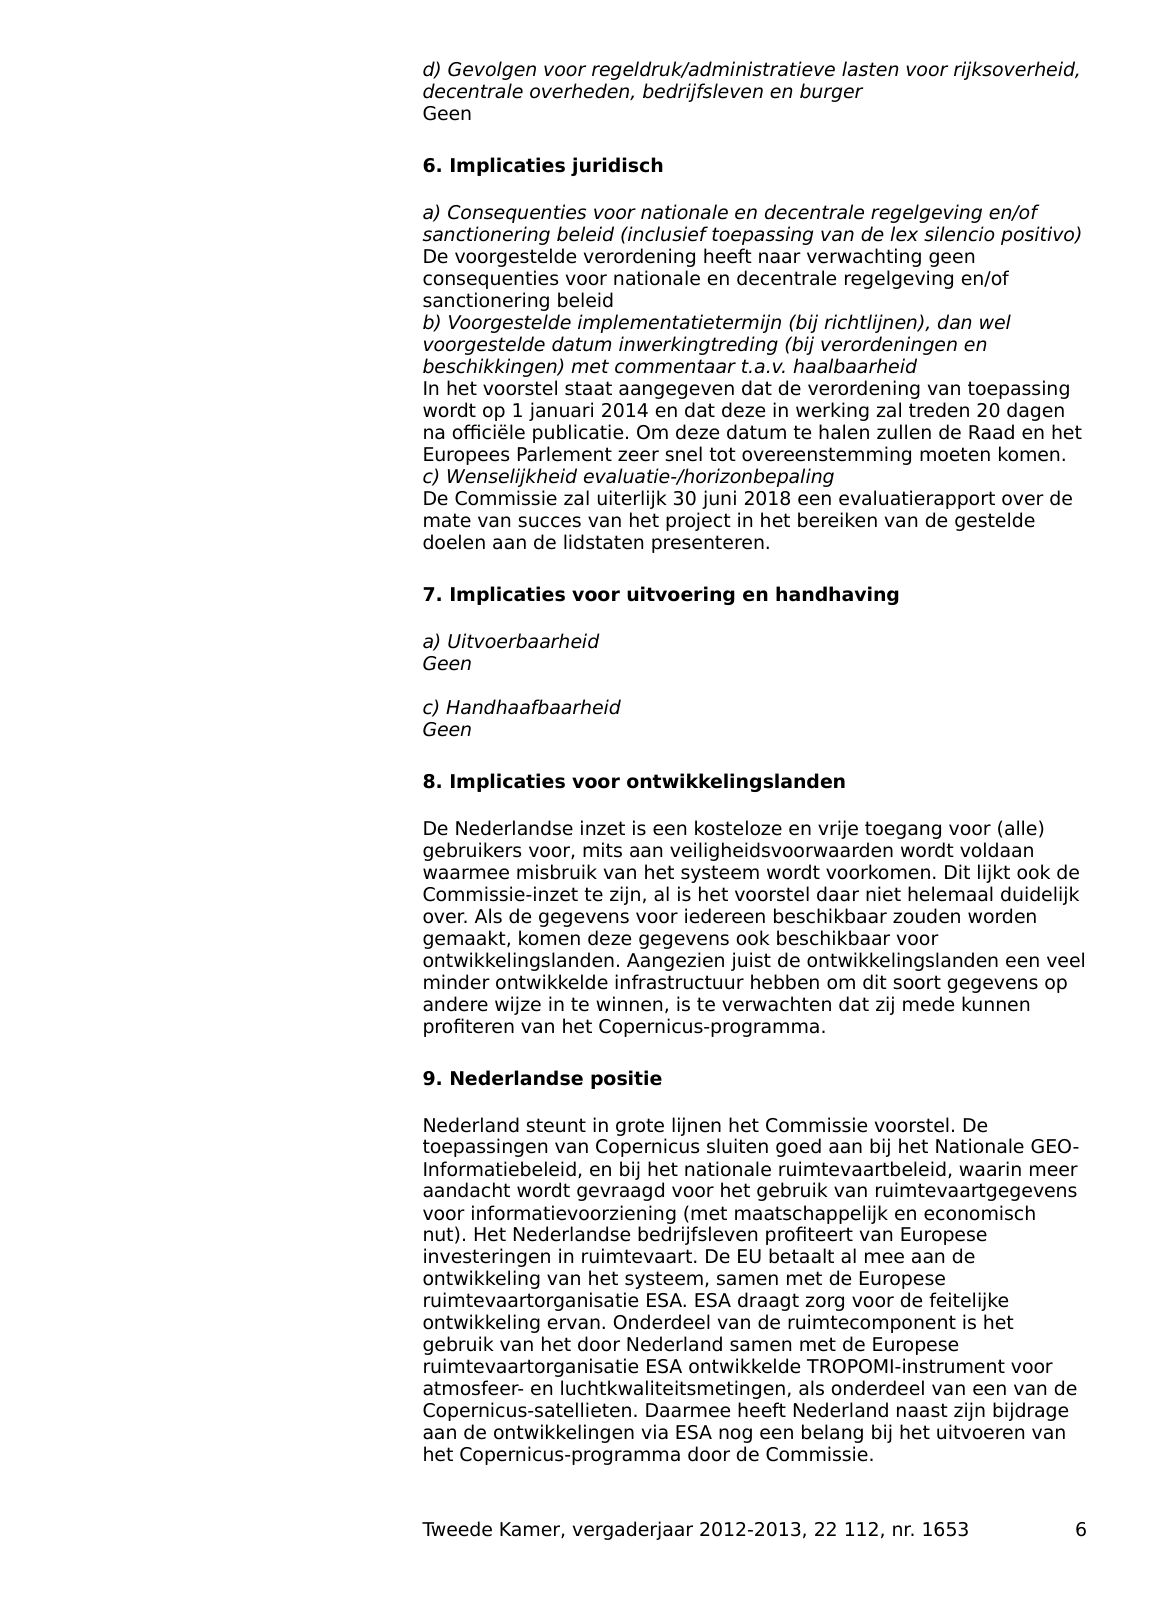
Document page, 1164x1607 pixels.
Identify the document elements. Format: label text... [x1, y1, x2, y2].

text De Commissie zal uiterlijk 30 juni 2018 een evaluatierapport over de mate van succes van het project in het bereiken van de gestelde doelen aan de lidstaten presenteren. [422, 488, 1087, 554]
text c) Handhaafbaarheid [422, 697, 1087, 719]
text Geen [422, 653, 1087, 674]
text Nederland steunt in grote lijnen het Commissie voorstel. De toepassingen van Copernicus sluiten goed aan bij het Nationale GEO-Informatiebeleid, en bij het nationale ruimtevaartbeleid, waarin meer aandacht wordt gevraagd voor het gebruik van ruimtevaartgegevens voor informatievoorziening (met maatschappelijk en economisch nut). Het Nederlandse bedrijfsleven profiteert van Europese investeringen in ruimtevaart. De EU betaalt al mee aan de ontwikkeling van het systeem, samen met de Europese ruimtevaartorganisatie ESA. ESA draagt zorg voor de feitelijke ontwikkeling ervan. Onderdeel van de ruimtecomponent is het gebruik van het door Nederland samen met de Europese ruimtevaartorganisatie ESA ontwikkelde TROPOMI-instrument voor atmosfeer- en luchtkwaliteitsmetingen, als onderdeel van een van de Copernicus-satellieten. Daarmee heeft Nederland naast zijn bijdrage aan de ontwikkelingen via ESA nog een belang bij het uitvoeren van het Copernicus-programma door de Commissie. [422, 1114, 1087, 1466]
text a) Consequenties voor nationale en decentrale regelgeving en/of sanctionering beleid (inclusief toepassing van de lex silencio positivo) [422, 202, 1087, 246]
text Geen [422, 103, 1087, 125]
subtitle 9. Nederlandse positie [422, 1067, 1087, 1089]
text a) Uitvoerbaarheid [422, 631, 1087, 653]
subtitle 8. Implicaties voor ontwikkelingslanden [422, 771, 1087, 793]
subtitle 6. Implicaties juridisch [422, 155, 1087, 177]
text De voorgestelde verordening heeft naar verwachting geen consequenties voor nationale en decentrale regelgeving en/of sanctionering beleid [422, 246, 1087, 312]
subtitle 7. Implicaties voor uitvoering en handhaving [422, 584, 1087, 606]
text b) Voorgestelde implementatietermijn (bij richtlijnen), dan wel voorgestelde datum inwerkingtreding (bij verordeningen en beschikkingen) met commentaar t.a.v. haalbaarheid [422, 312, 1087, 378]
text In het voorstel staat aangegeven dat de verordening van toepassing wordt op 1 januari 2014 en dat deze in werking zal treden 20 dagen na officiële publicatie. Om deze datum te halen zullen de Raad en het Europees Parlement zeer snel tot overeenstemming moeten komen. [422, 378, 1087, 466]
text d) Gevolgen voor regeldruk/administratieve lasten voor rijksoverheid, decentrale overheden, bedrijfsleven en burger [422, 59, 1087, 103]
text De Nederlandse inzet is een kosteloze en vrije toegang voor (alle) gebruikers voor, mits aan veiligheidsvoorwaarden wordt voldaan waarmee misbruik van het systeem wordt voorkomen. Dit lijkt ook de Commissie-inzet te zijn, al is het voorstel daar niet helemaal duidelijk over. Als de gegevens voor iedereen beschikbaar zouden worden gemaakt, komen deze gegevens ook beschikbaar voor ontwikkelingslanden. Aangezien juist de ontwikkelingslanden een veel minder ontwikkelde infrastructuur hebben om dit soort gegevens op andere wijze in te winnen, is te verwachten dat zij mede kunnen profiteren van het Copernicus-programma. [422, 818, 1087, 1037]
text Geen [422, 719, 1087, 741]
text c) Wenselijkheid evaluatie-/horizonbepaling [422, 466, 1087, 488]
